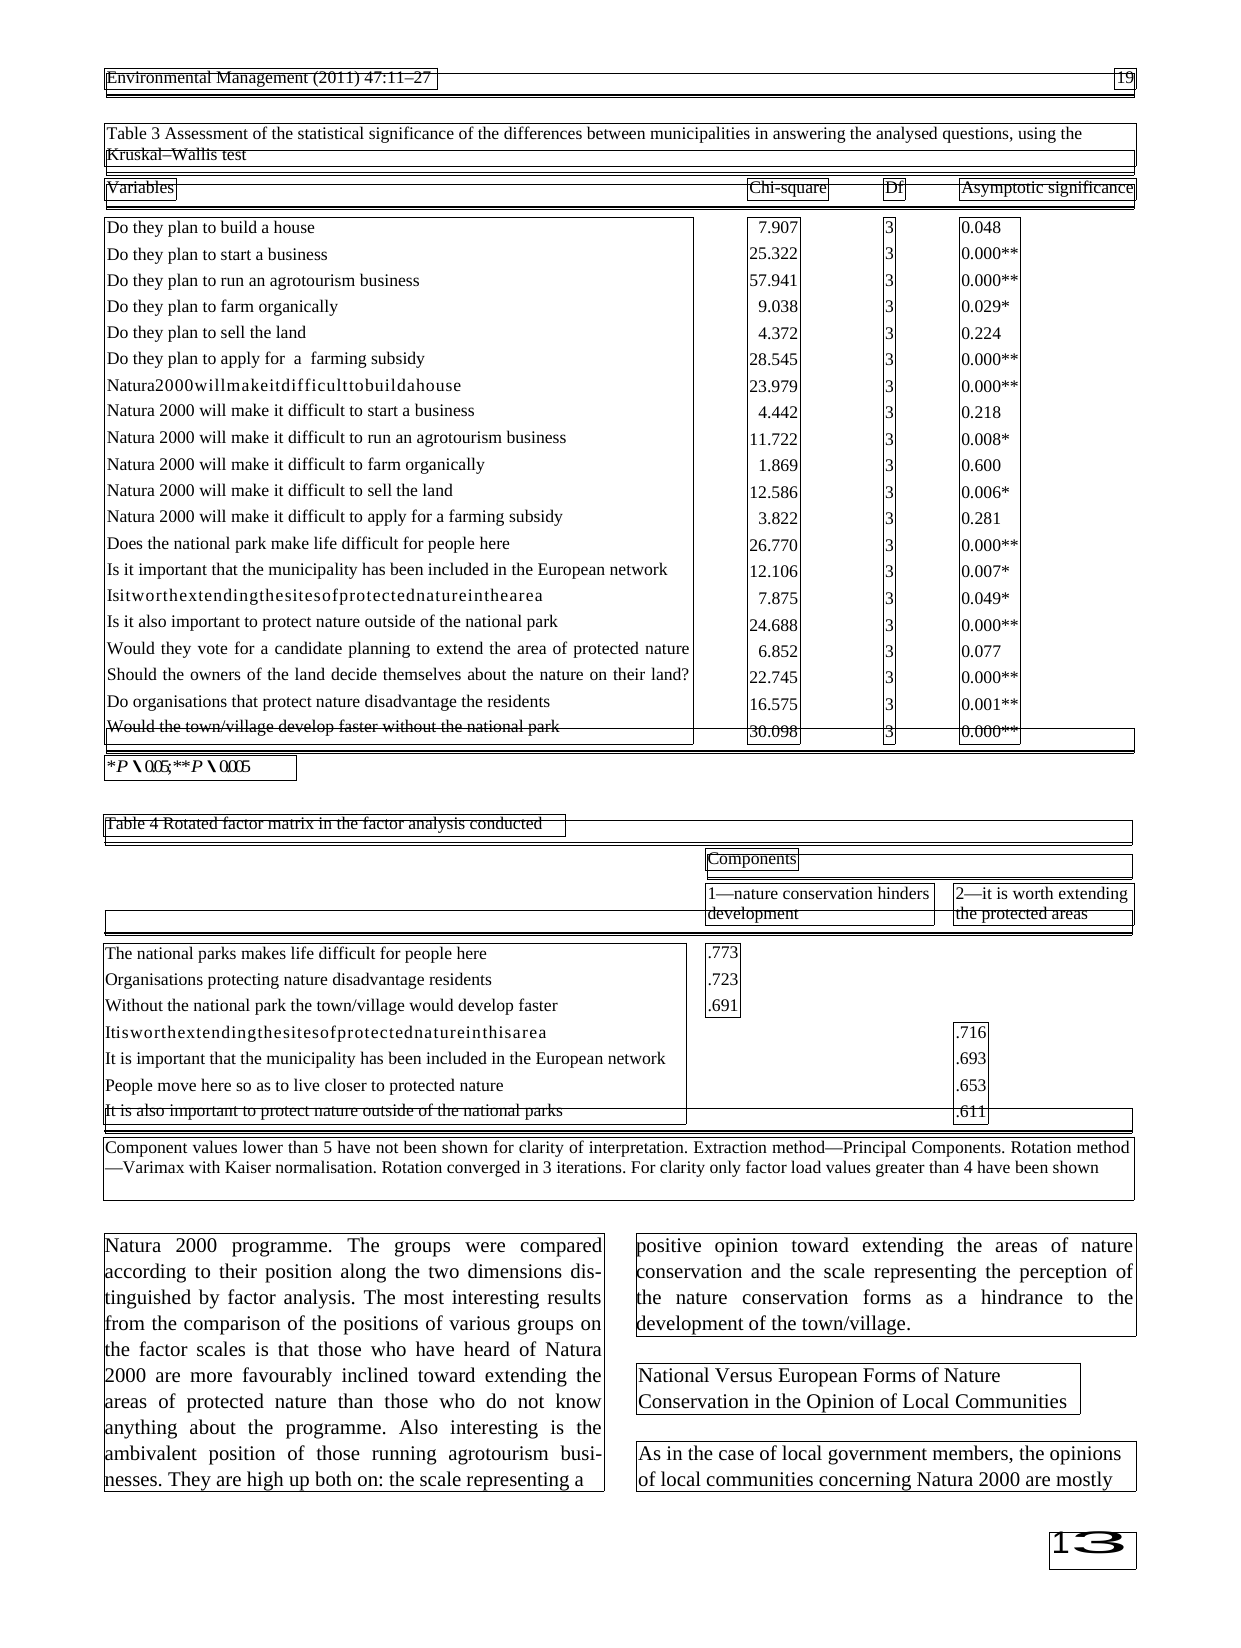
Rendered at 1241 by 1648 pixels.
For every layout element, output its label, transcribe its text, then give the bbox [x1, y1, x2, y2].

text 0.000** [961, 349, 1020, 369]
text 3 [885, 270, 895, 290]
text 57.941 [749, 270, 799, 290]
text 0.000** [961, 614, 1020, 635]
text 3 [885, 508, 895, 528]
text As in the case of local government members, the opinions of local communities concerning Natura 2000 are mostly [638, 1442, 1136, 1491]
text Variables [107, 185, 176, 198]
text .716 [955, 1023, 988, 1042]
text 7.875 [758, 588, 799, 608]
text Without the national park the town/village would develop faster Itisworthextendingthesitesofprotectednatureinthisarea [105, 995, 569, 1042]
text 12.106 [749, 561, 799, 582]
text 3 [885, 402, 895, 422]
text Natura 2000 will make it difficult to sell the land [107, 480, 693, 500]
text 0.224 [961, 323, 1020, 343]
text Would they vote for a candidate planning to extend the area of protected nature Should the owners of the land decide themselves about the nature on their land? Do organisations that protect nature disadvantage the residents [107, 638, 691, 711]
text 19 [1116, 69, 1136, 87]
text 3 [885, 376, 895, 396]
text 2—it is worth extending the protected areas [955, 884, 1134, 923]
text Is it also important to protect nature outside of the national park [107, 612, 693, 632]
text 3 [885, 535, 895, 555]
text 3 [885, 482, 895, 502]
text 0.007* [961, 561, 1020, 582]
text 22.745 [749, 667, 799, 688]
text 24.688 [749, 614, 799, 635]
text It is important that the municipality has been included in the European network People move here so as to live closer to protected nature [105, 1048, 686, 1095]
text Do they plan to build a house Do they plan to start a business [107, 218, 336, 264]
text 0.218 [961, 402, 1020, 422]
text Would the town/village develop faster without the national park [107, 729, 693, 737]
text 0.600 [961, 455, 1020, 476]
text 0.000** [961, 535, 1020, 555]
text Is it important that the municipality has been included in the European network Isitworthextendingthesitesofprotectednatureinthearea [107, 559, 681, 606]
text 4.372 [758, 323, 799, 343]
text 0.008* [961, 429, 1020, 449]
text 3 [885, 588, 895, 608]
text 3 [885, 721, 895, 728]
text 0.000** [961, 721, 1020, 728]
text .693 [955, 1048, 988, 1068]
text 30.098 [749, 721, 799, 728]
text Natura 2000 will make it difficult to run an agrotourism business Natura 2000 will make it difficult to farm organically [107, 427, 598, 474]
text .691 [707, 995, 740, 1015]
text 23.979 [749, 376, 799, 396]
text positive opinion toward extending the areas of nature conservation and the scale representing the perception of the nature conservation forms as a hindrance to the development of the town/village. [637, 1234, 1134, 1335]
text Do they plan to sell the land [107, 323, 693, 343]
text 0.048 [961, 218, 1020, 237]
text 11.722 [749, 429, 799, 449]
text Do they plan to run an agrotourism business Do they plan to farm organically [107, 270, 439, 317]
text 0.006* [961, 482, 1020, 502]
text Natura 2000 will make it difficult to start a business [107, 401, 693, 421]
text National Versus European Forms of Nature Conservation in the Opinion of Local Communities [638, 1364, 1080, 1413]
text 6.852 [758, 641, 799, 661]
text Natura 2000 programme. The groups were compared according to their position along the two dimensions dis- tinguished by factor analysis. The most interesting results from the comparison of the positions of various groups on the factor scales is that those who have heard of Natura 2000 are more favourably inclined toward extending the areas of protected nature than those who do not know anything about the programme. Also interesting is the ambivalent position of those running agrotourism busi- nesses. They are high up both on: the scale representing a [105, 1234, 602, 1491]
text 0.029* [961, 296, 1020, 317]
text The national parks makes life difficult for people here Organisations protecting nature disadvantage residents [105, 944, 569, 989]
text Table 4 Rotated factor matrix in the factor analysis conducted [106, 821, 565, 834]
text 3 [885, 243, 895, 263]
text 0.000** [961, 729, 1020, 741]
text .611 [955, 1101, 988, 1108]
text 3 [885, 641, 895, 661]
text 16.575 [749, 694, 799, 714]
text Df [885, 185, 905, 198]
text 0.049* [961, 588, 1020, 608]
text [707, 849, 798, 854]
text 3 [885, 429, 895, 449]
text [106, 179, 176, 184]
text 3 [885, 561, 895, 582]
text 3 [885, 323, 895, 343]
text 3 [885, 349, 895, 369]
text 3 [885, 455, 895, 476]
text 9.038 [758, 296, 799, 317]
text Environmental Management (2011) 47:11–27 [107, 74, 437, 87]
text It is also important to protect nature outside of the national parks [105, 1101, 686, 1108]
text 0.000** [961, 270, 1020, 290]
text 30.098 [749, 729, 799, 741]
text 3.822 [758, 508, 799, 528]
text .653 [955, 1075, 988, 1095]
text 3 [885, 296, 895, 317]
text 1—nature conservation hinders development [757, 911, 934, 923]
text Do they plan to apply for a farming subsidy Natura2000willmakeitdifficulttobuildahouse [107, 348, 474, 395]
text 0.000** [961, 376, 1020, 396]
text Asymptotic significance [961, 179, 1136, 198]
text 0.000** [961, 667, 1020, 688]
text 25.322 [749, 243, 799, 263]
text Would the town/village develop faster without the national park [107, 717, 693, 728]
text 28.545 [749, 349, 799, 369]
text 0.077 [961, 641, 1020, 661]
text 26.770 [749, 535, 799, 555]
text 12.586 [749, 482, 799, 502]
text 3 [885, 729, 895, 741]
text 13 [1051, 1533, 1136, 1559]
text *P\0.05;**P\0.005 [106, 756, 296, 776]
text .773 [707, 944, 740, 962]
text 0.000** [961, 243, 1020, 263]
text 3 [885, 614, 895, 635]
text Component values lower than 5 have not been shown for clarity of interpretation. Extraction method—Principal Components. Rotation method—Varimax with Kaiser normalisation. Rotation converged in 3 iterations. For clarity only factor load values greater than 4 have been shown [105, 1138, 1132, 1177]
text 1.869 [758, 455, 799, 476]
text 7.907 [758, 218, 799, 237]
text Components [708, 855, 798, 868]
text Chi-square [749, 185, 828, 198]
text 0.281 [961, 508, 1020, 528]
text 4.442 [758, 402, 799, 422]
text .723 [707, 968, 740, 989]
text 3 [885, 667, 895, 688]
text It is also important to protect nature outside of the national parks [106, 1109, 686, 1121]
text 3 [885, 694, 895, 714]
text 1—nature conservation hinders development [707, 884, 934, 910]
text 3 [885, 218, 895, 237]
text [106, 69, 437, 73]
text Natura 2000 will make it difficult to apply for a farming subsidy Does the national park make life difficult for people here [107, 506, 598, 553]
text [885, 179, 905, 184]
text 0.001** [961, 694, 1020, 714]
text Table 3 Assessment of the statistical significance of the differences between municipalities in answering the analysed questions, using the Kruskal–Wallis test [106, 124, 1136, 164]
text [105, 815, 565, 820]
text [749, 179, 828, 184]
text .611 [955, 1109, 988, 1122]
